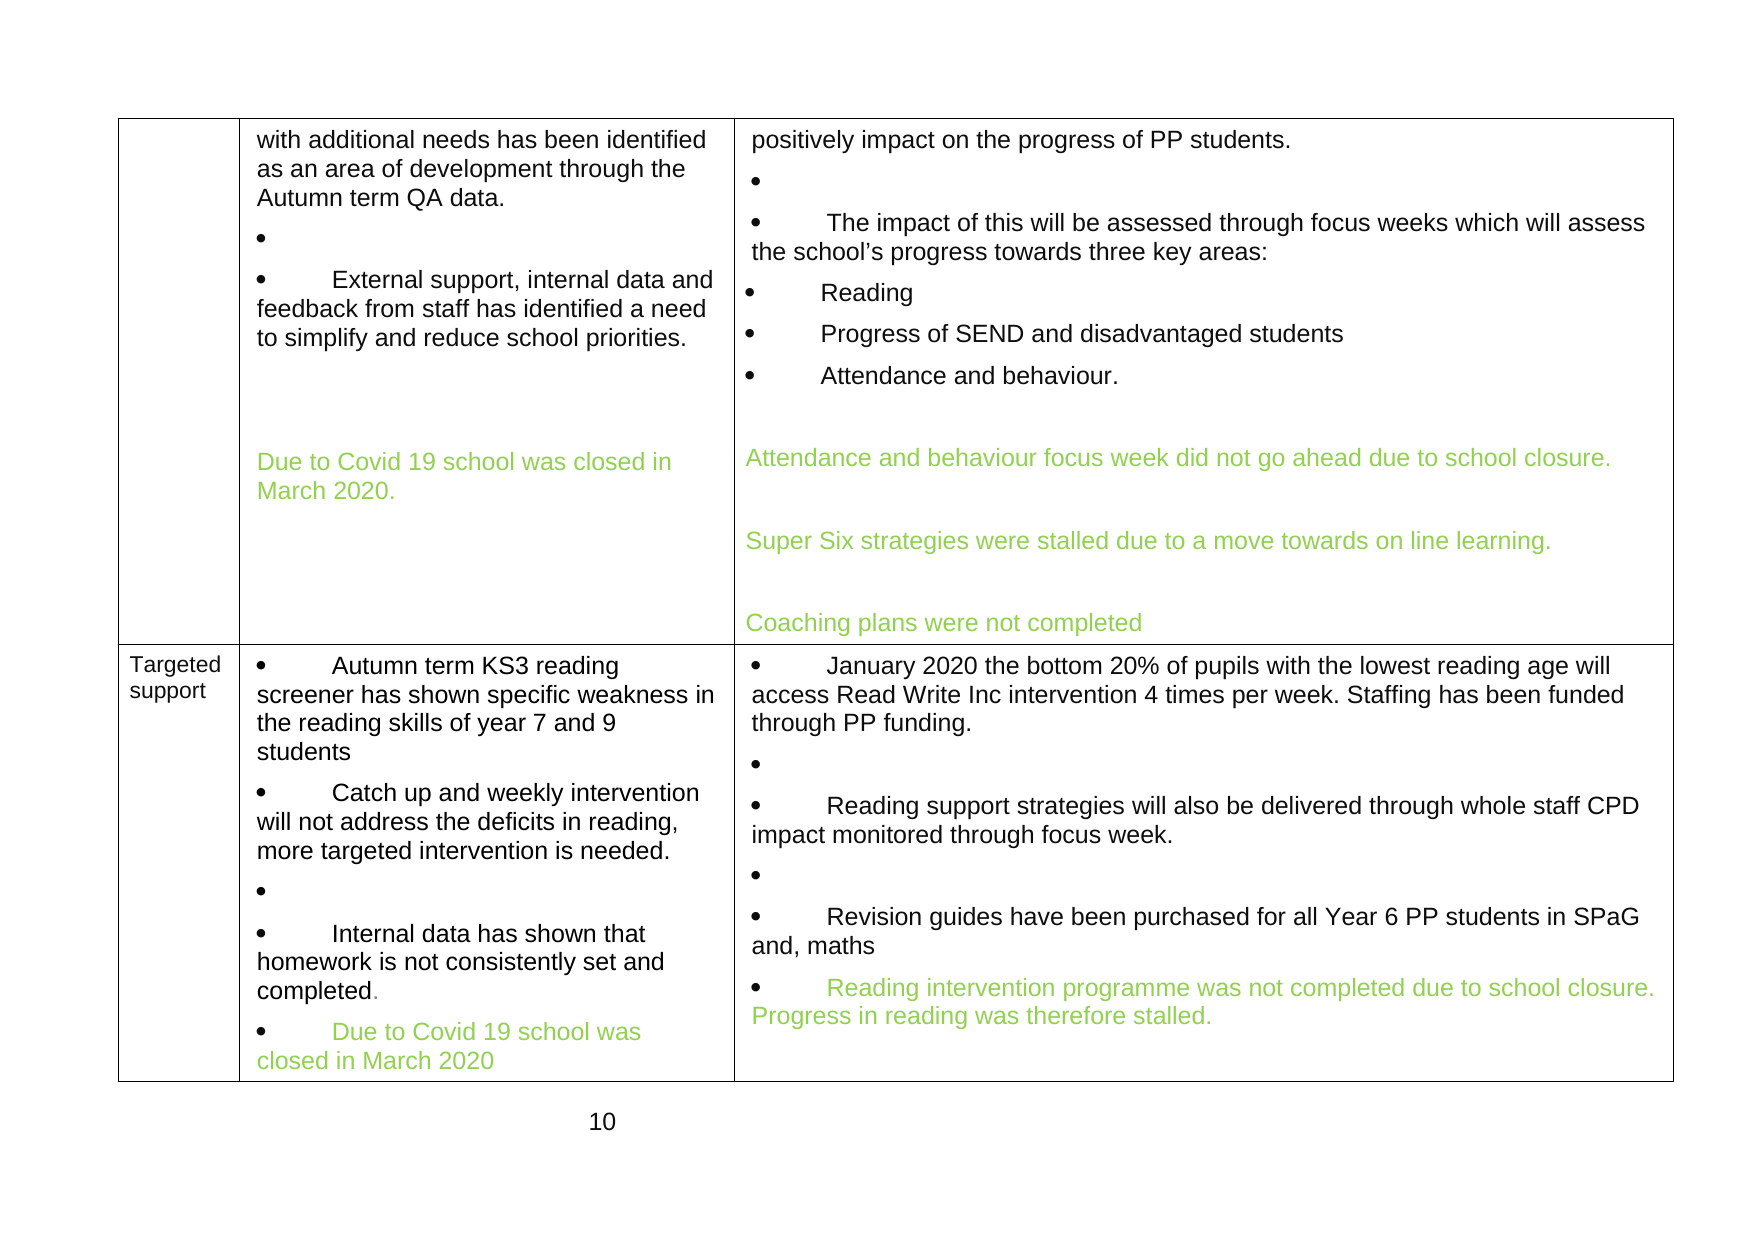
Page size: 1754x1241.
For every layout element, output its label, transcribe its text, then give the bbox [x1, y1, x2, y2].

table_cell January 2020 the bottom 20% of pupils with the lowest reading age will access Read Write Inc intervention 4 times per week. Staffing has been funded through PP funding. Reading support strategies will also be delivered through whole staff CPD impact monitored through focus week. Revision guides have been purchased for all Year 6 PP students in SPaG and, maths Reading intervention programme was not completed due to school closure. Progress in reading was therefore stalled. [735, 645, 1673, 1081]
table_cell with additional needs has been identified as an area of development through the Autumn term QA data. External support, internal data and feedback from staff has identified a need to simplify and reduce school priorities. Due to Covid 19 school was closed in March 2020. [240, 119, 734, 643]
table_cell [119, 119, 239, 643]
table_cell Autumn term KS3 reading screener has shown specific weakness in the reading skills of year 7 and 9 students Catch up and weekly intervention will not address the deficits in reading, more targeted intervention is needed. Internal data has shown that homework is not consistently set and completed. Due to Covid 19 school was closed in March 2020 [240, 645, 734, 1081]
table_cell Targeted support [119, 645, 239, 1081]
table_cell positively impact on the progress of PP students. The impact of this will be assessed through focus weeks which will assess the school’s progress towards three key areas: Reading Progress of SEND and disadvantaged students Attendance and behaviour. Attendance and behaviour focus week did not go ahead due to school closure. Super Six strategies were stalled due to a move towards on line learning. Coaching plans were not completed [735, 119, 1673, 643]
